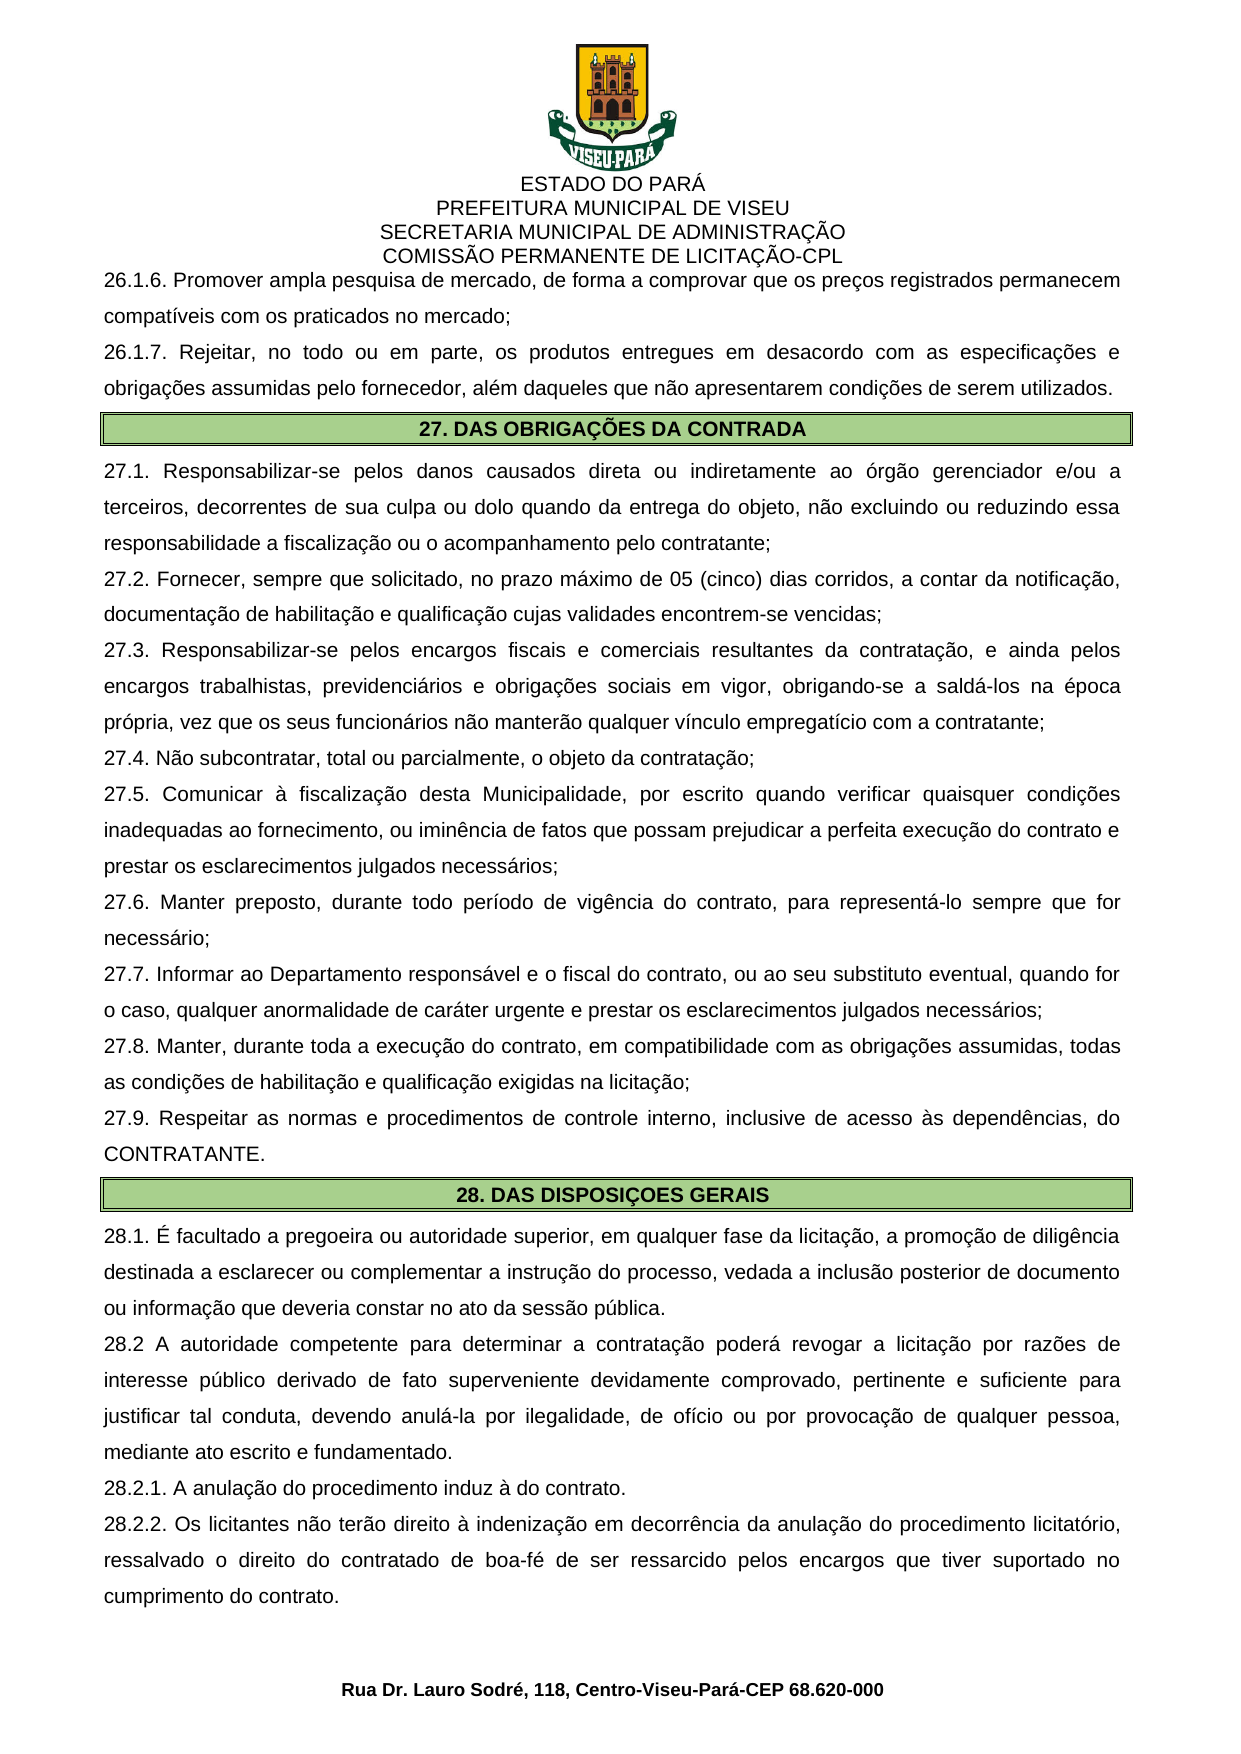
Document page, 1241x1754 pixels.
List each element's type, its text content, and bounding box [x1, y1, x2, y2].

text 27.6. Manter preposto, durante todo período de vigência do contrato, para representá-lo sempre que for necessário; [103, 890, 1122, 950]
text 28.2.2. Os licitantes não terão direito à indenização em decorrência da anulação do procedimento licitatório, ressalvado o direito do contratado de boa-fé de ser ressarcido pelos encargos que tiver suportado no cumprimento do contrato. [103, 1512, 1122, 1607]
text 28.1. É facultado a pregoeira ou autoridade superior, em qualquer fase da licitação, a promoção de diligência destinada a esclarecer ou complementar a instrução do processo, vedada a inclusão posterior de documento ou informação que deveria constar no ato da sessão pública. [103, 1224, 1122, 1320]
text 28. DAS DISPOSIÇOES GERAIS [104, 1180, 1130, 1208]
text 27.7. Informar ao Departamento responsável e o fiscal do contrato, ou ao seu substituto eventual, quando for o caso, qualquer anormalidade de caráter urgente e prestar os esclarecimentos julgados necessários; [103, 962, 1122, 1022]
text 27.4. Não subcontratar, total ou parcialmente, o objeto da contratação; [103, 746, 1122, 770]
text 28.2 A autoridade competente para determinar a contratação poderá revogar a licitação por razões de interesse público derivado de fato superveniente devidamente comprovado, pertinente e suficiente para justificar tal conduta, devendo anulá-la por ilegalidade, de ofício ou por provocação de qualquer pessoa, mediante ato escrito e fundamentado. [103, 1332, 1122, 1464]
text 27.3. Responsabilizar-se pelos encargos fiscais e comerciais resultantes da contratação, e ainda pelos encargos trabalhistas, previdenciários e obrigações sociais em vigor, obrigando-se a saldá-los na época própria, vez que os seus funcionários não manterão qualquer vínculo empregatício com a contratante; [103, 638, 1122, 734]
text 28.2.1. A anulação do procedimento induz à do contrato. [103, 1476, 1122, 1500]
text 27. DAS OBRIGAÇÕES DA CONTRADA [104, 415, 1130, 443]
text 26.1.6. Promover ampla pesquisa de mercado, de forma a comprovar que os preços registrados permanecem compatíveis com os praticados no mercado; [103, 268, 1122, 328]
text 26.1.7. Rejeitar, no todo ou em parte, os produtos entregues em desacordo com as especificações e obrigações assumidas pelo fornecedor, além daqueles que não apresentarem condições de serem utilizados. [103, 340, 1122, 400]
text 27.5. Comunicar à fiscalização desta Municipalidade, por escrito quando verificar quaisquer condições inadequadas ao fornecimento, ou iminência de fatos que possam prejudicar a perfeita execução do contrato e prestar os esclarecimentos julgados necessários; [103, 782, 1122, 878]
text 27.1. Responsabilizar-se pelos danos causados direta ou indiretamente ao órgão gerenciador e/ou a terceiros, decorrentes de sua culpa ou dolo quando da entrega do objeto, não excluindo ou reduzindo essa responsabilidade a fiscalização ou o acompanhamento pelo contratante; [103, 458, 1122, 554]
text 27.8. Manter, durante toda a execução do contrato, em compatibilidade com as obrigações assumidas, todas as condições de habilitação e qualificação exigidas na licitação; [103, 1033, 1122, 1093]
text 27.9. Respeitar as normas e procedimentos de controle interno, inclusive de acesso às dependências, do CONTRATANTE. [103, 1105, 1122, 1165]
text 27.2. Fornecer, sempre que solicitado, no prazo máximo de 05 (cinco) dias corridos, a contar da notificação, documentação de habilitação e qualificação cujas validades encontrem-se vencidas; [103, 566, 1122, 626]
picture [547, 44, 678, 172]
